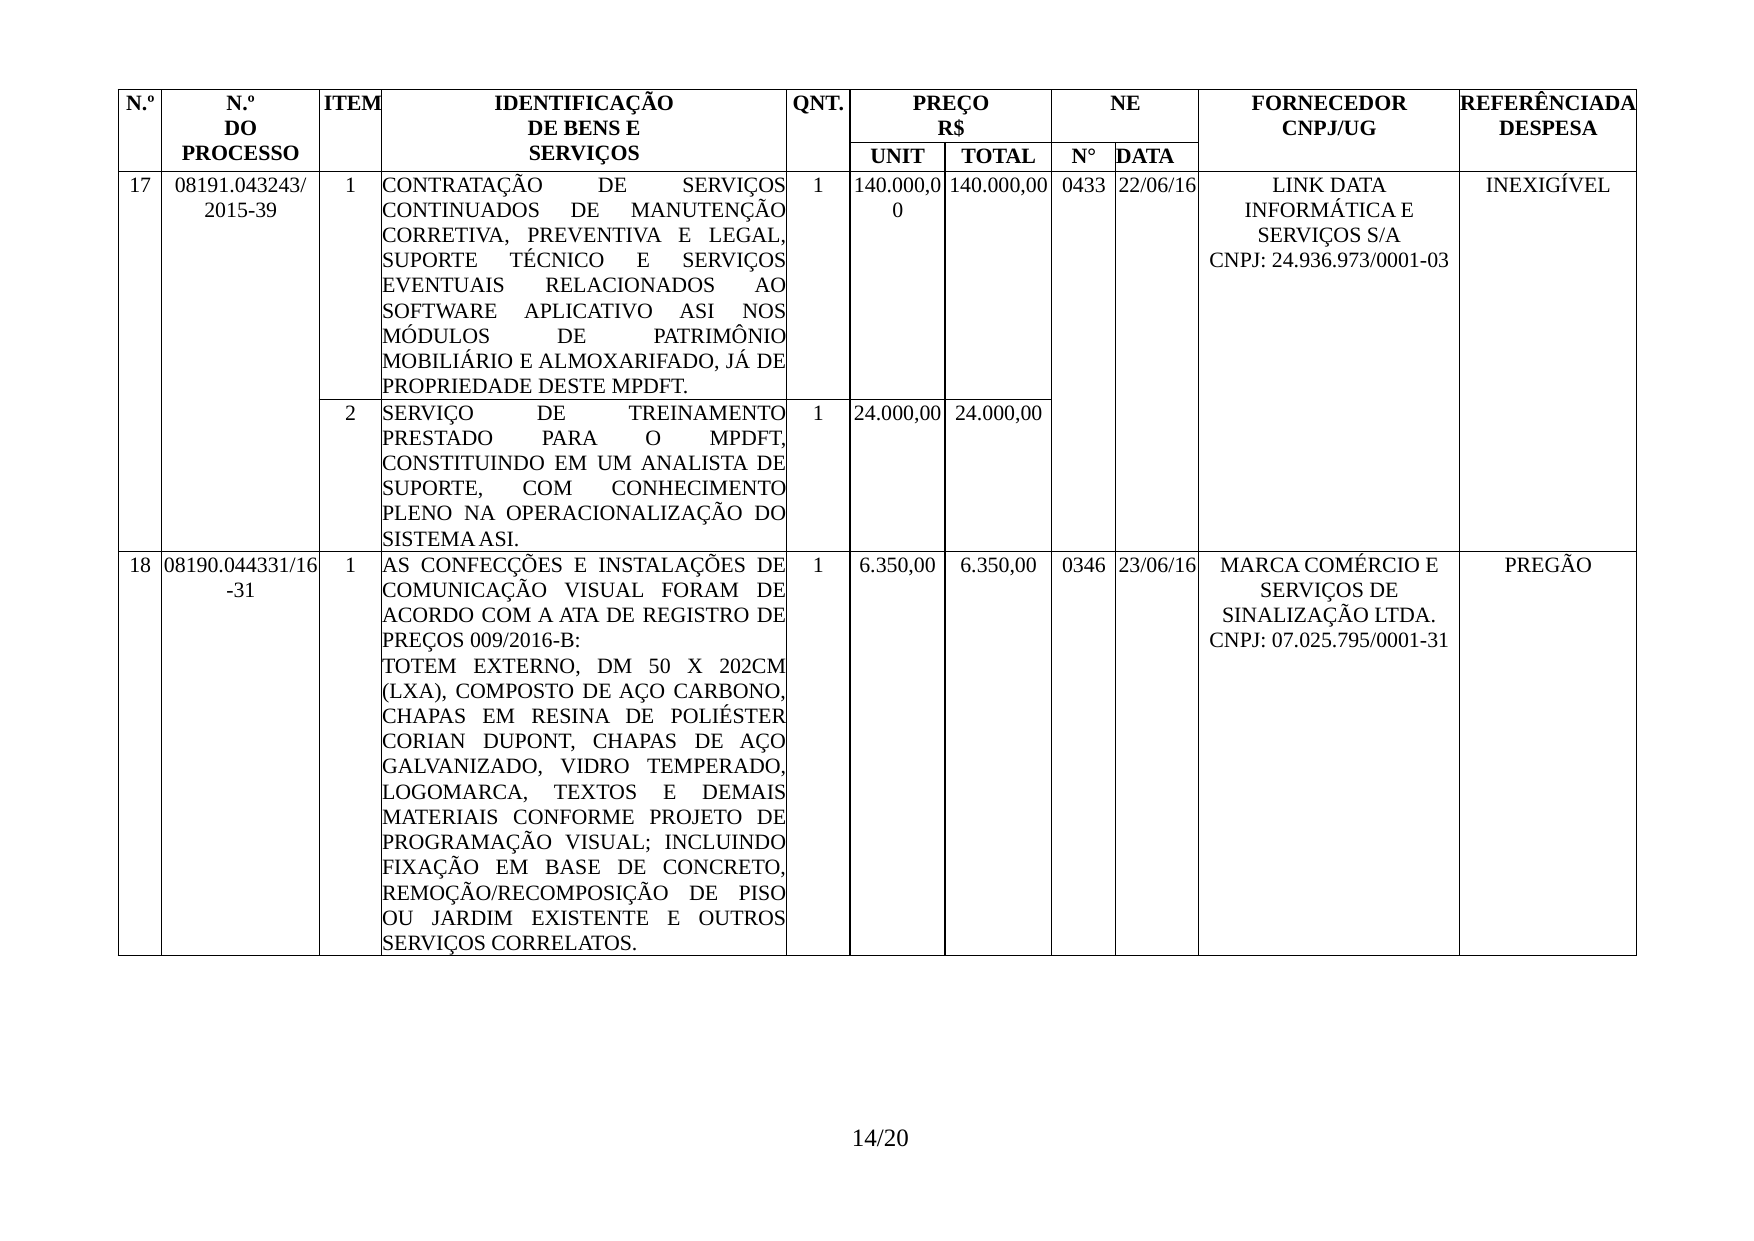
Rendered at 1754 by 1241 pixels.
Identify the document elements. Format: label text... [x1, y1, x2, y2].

table_cell 1 [320, 552, 381, 955]
table_cell CONTRATAÇÃO DE SERVIÇOS CONTINUADOS DE MANUTENÇÃO CORRETIVA, PREVENTIVA E LEGAL, SUPORTE TÉCNICO E SERVIÇOS EVENTUAIS RELACIONADOS AO SOFTWARE APLICATIVO ASI NOS MÓDULOS DE PATRIMÔNIO MOBILIÁRIO E ALMOXARIFADO, JÁ DE PROPRIEDADE DESTE MPDFT. [382, 172, 786, 398]
table_cell 24.000,00 [851, 400, 944, 551]
table_cell 0346 [1052, 552, 1115, 955]
table_header N.º [119, 90, 161, 171]
table_cell 24.000,00 [946, 400, 1051, 551]
table_cell 1 [787, 552, 849, 955]
table_header IDENTIFICAÇÃO DE BENS E SERVIÇOS [382, 90, 786, 171]
table_cell SERVIÇO DE TREINAMENTO PRESTADO PARA O MPDFT, CONSTITUINDO EM UM ANALISTA DE SUPORTE, COM CONHECIMENTO PLENO NA OPERACIONALIZAÇÃO DO SISTEMA ASI. [382, 400, 786, 551]
table_cell 0433 [1052, 172, 1115, 551]
table_header N.º DO PROCESSO [162, 90, 319, 171]
table_cell DATA [1116, 143, 1198, 171]
table_header ITEM [320, 90, 381, 171]
table_cell 22/06/16 [1116, 172, 1198, 551]
table_header PREÇO R$ [851, 90, 1051, 142]
table_cell 23/06/16 [1116, 552, 1198, 955]
table_cell 17 [119, 172, 161, 551]
table_cell 140.000,00 [851, 172, 944, 398]
table_header NE [1052, 90, 1198, 142]
table_cell 6.350,00 [946, 552, 1051, 955]
table_header REFERÊNCIADA DESPESA [1460, 90, 1636, 171]
table_cell N° [1052, 143, 1115, 171]
table_cell INEXIGÍVEL [1460, 172, 1636, 551]
table_cell 08190.044331/16-31 [162, 552, 319, 955]
table_cell LINK DATA INFORMÁTICA E SERVIÇOS S/A CNPJ: 24.936.973/0001-03 [1199, 172, 1459, 551]
table_header FORNECEDOR CNPJ/UG [1199, 90, 1459, 171]
table_cell 6.350,00 [851, 552, 944, 955]
table_cell 1 [787, 172, 849, 398]
table_cell PREGÃO [1460, 552, 1636, 955]
table_cell AS CONFECÇÕES E INSTALAÇÕES DE COMUNICAÇÃO VISUAL FORAM DE ACORDO COM A ATA DE REGISTRO DE PREÇOS 009/2016-B: TOTEM EXTERNO, DM 50 X 202CM (LXA), COMPOSTO DE AÇO CARBONO, CHAPAS EM RESINA DE POLIÉSTER CORIAN DUPONT, CHAPAS DE AÇO GALVANIZADO, VIDRO TEMPERADO, LOGOMARCA, TEXTOS E DEMAIS MATERIAIS CONFORME PROJETO DE PROGRAMAÇÃO VISUAL; INCLUINDO FIXAÇÃO EM BASE DE CONCRETO, REMOÇÃO/RECOMPOSIÇÃO DE PISO OU JARDIM EXISTENTE E OUTROS SERVIÇOS CORRELATOS. [382, 552, 786, 955]
table_header QNT. [787, 90, 849, 171]
table_cell 1 [787, 400, 849, 551]
table_cell 1 [320, 172, 381, 398]
table_cell 18 [119, 552, 161, 955]
table_cell UNIT [851, 143, 944, 171]
table_cell 08191.043243/ 2015-39 [162, 172, 319, 551]
table_cell 2 [320, 400, 381, 551]
table_cell 140.000,00 [946, 172, 1051, 398]
table_cell MARCA COMÉRCIO E SERVIÇOS DE SINALIZAÇÃO LTDA. CNPJ: 07.025.795/0001-31 [1199, 552, 1459, 955]
table_cell TOTAL [946, 143, 1051, 171]
